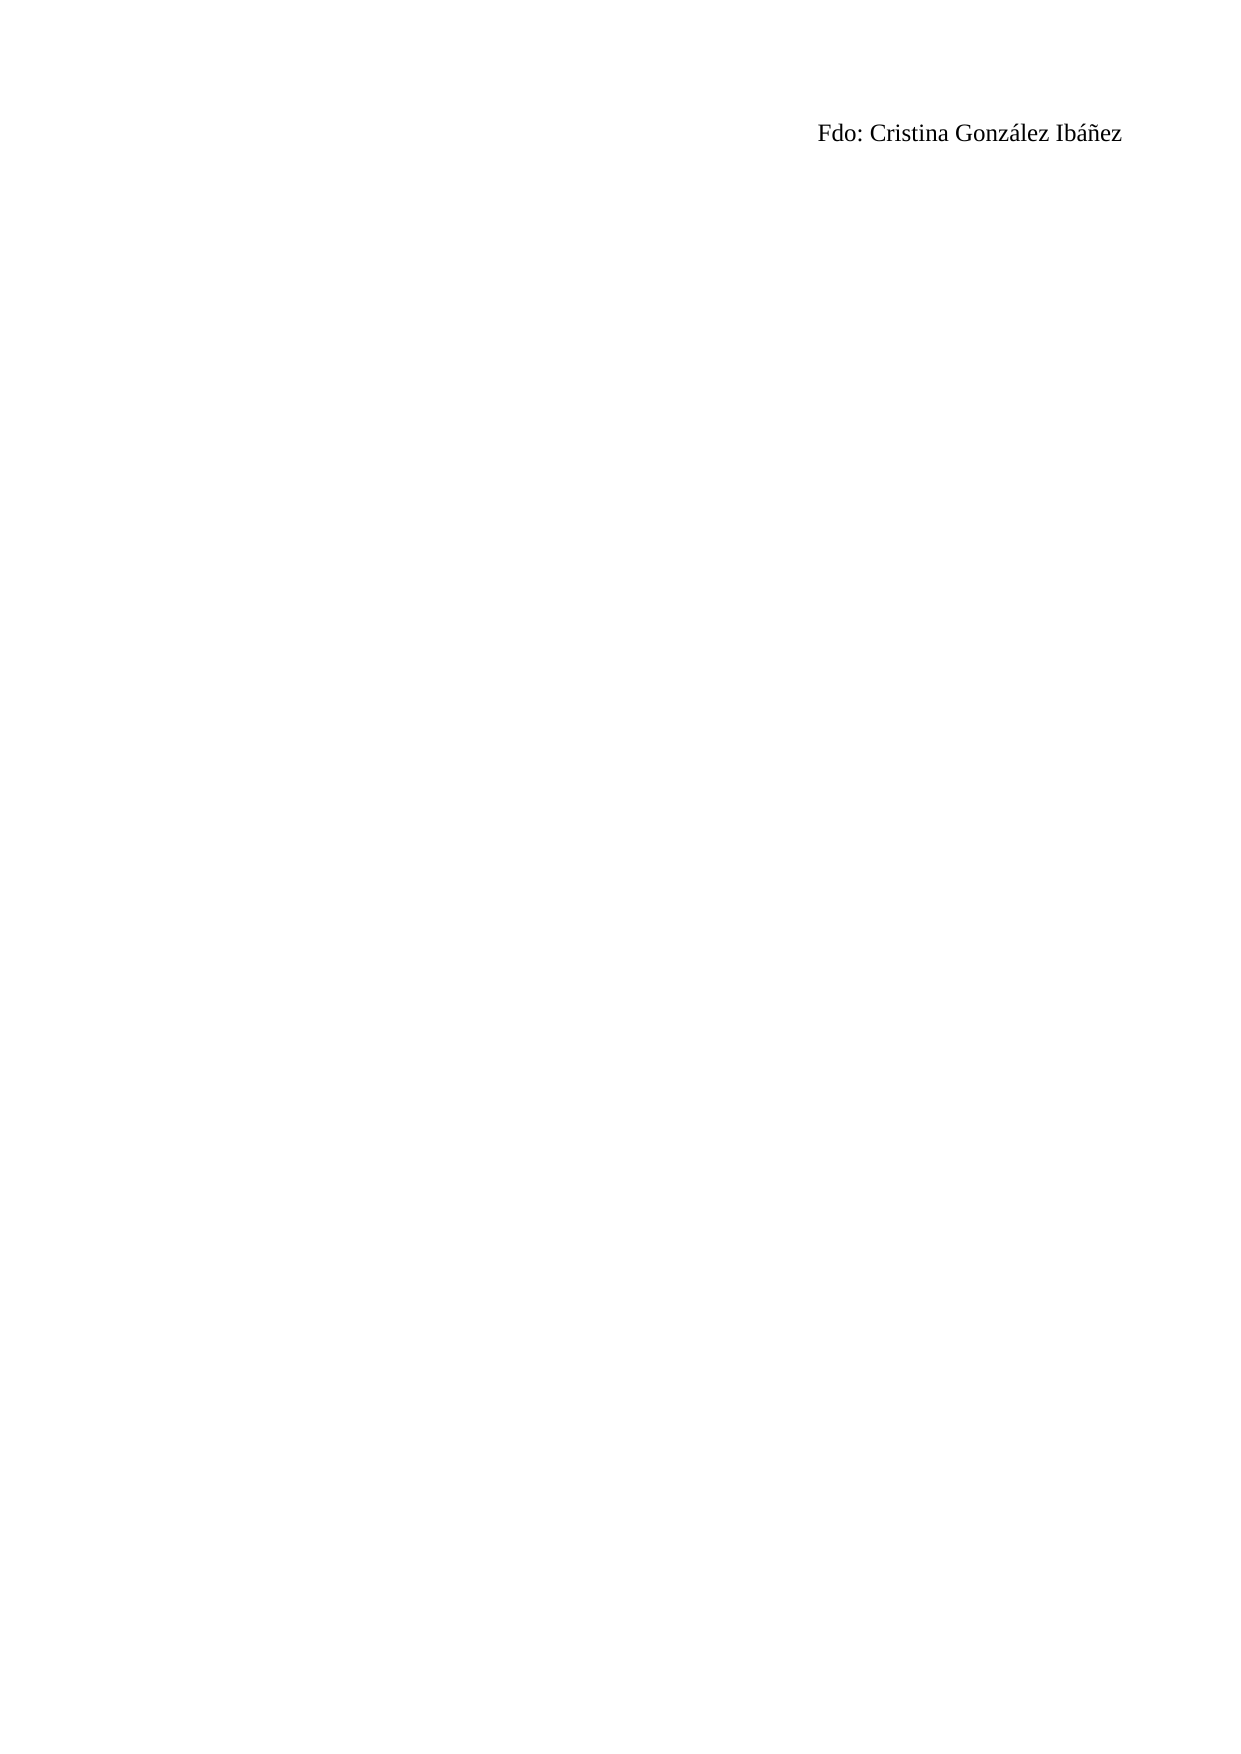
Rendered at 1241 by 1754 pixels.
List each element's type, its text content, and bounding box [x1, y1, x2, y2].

text Fdo: Cristina González Ibáñez [118, 118, 1122, 147]
